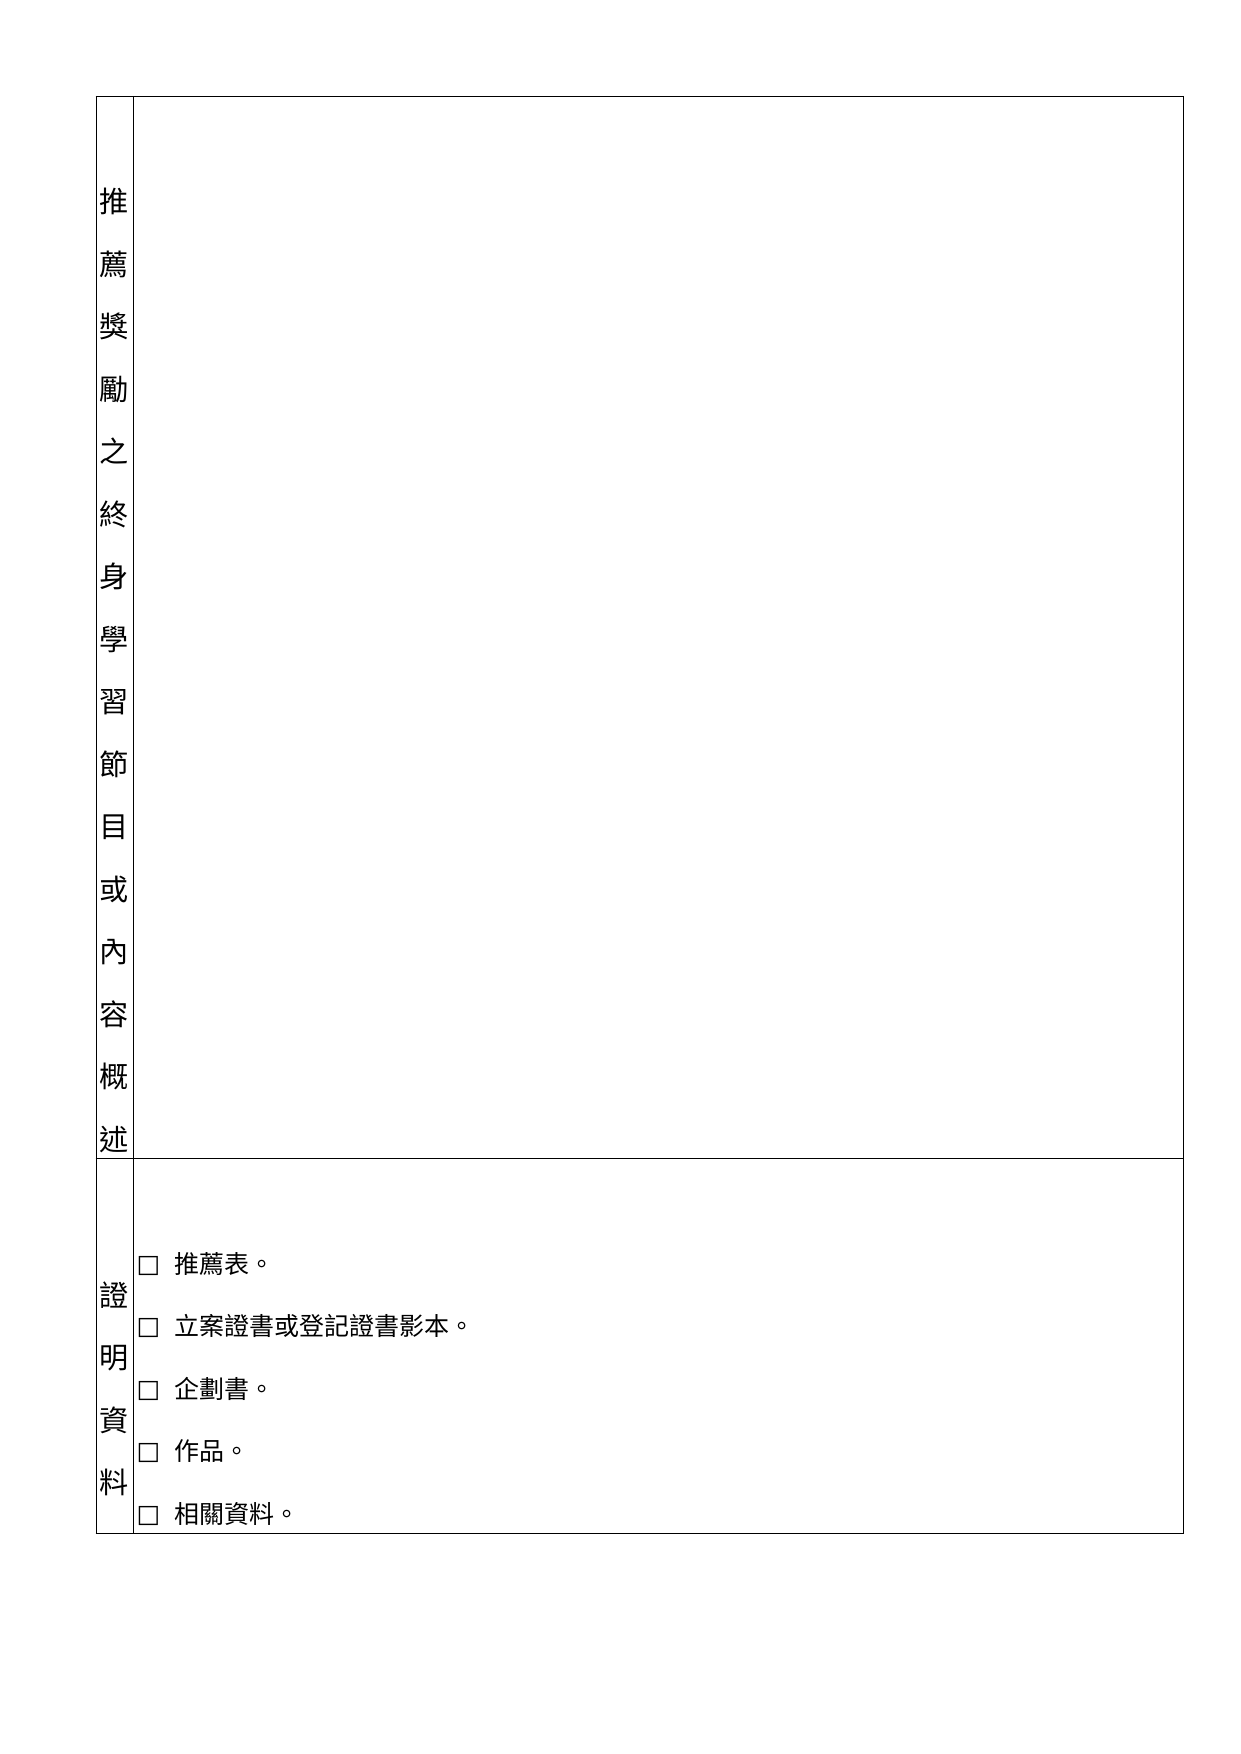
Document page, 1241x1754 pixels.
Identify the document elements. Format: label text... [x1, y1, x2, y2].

table_cell [134, 97, 1183, 1158]
table_cell 推薦獎勵之終身學習節目或內容概述 [97, 97, 133, 1158]
table_cell 證明資料 [97, 1159, 133, 1533]
table_cell 推薦表。 立案證書或登記證書影本。 企劃書。 作品。 相關資料。 [134, 1159, 1183, 1533]
